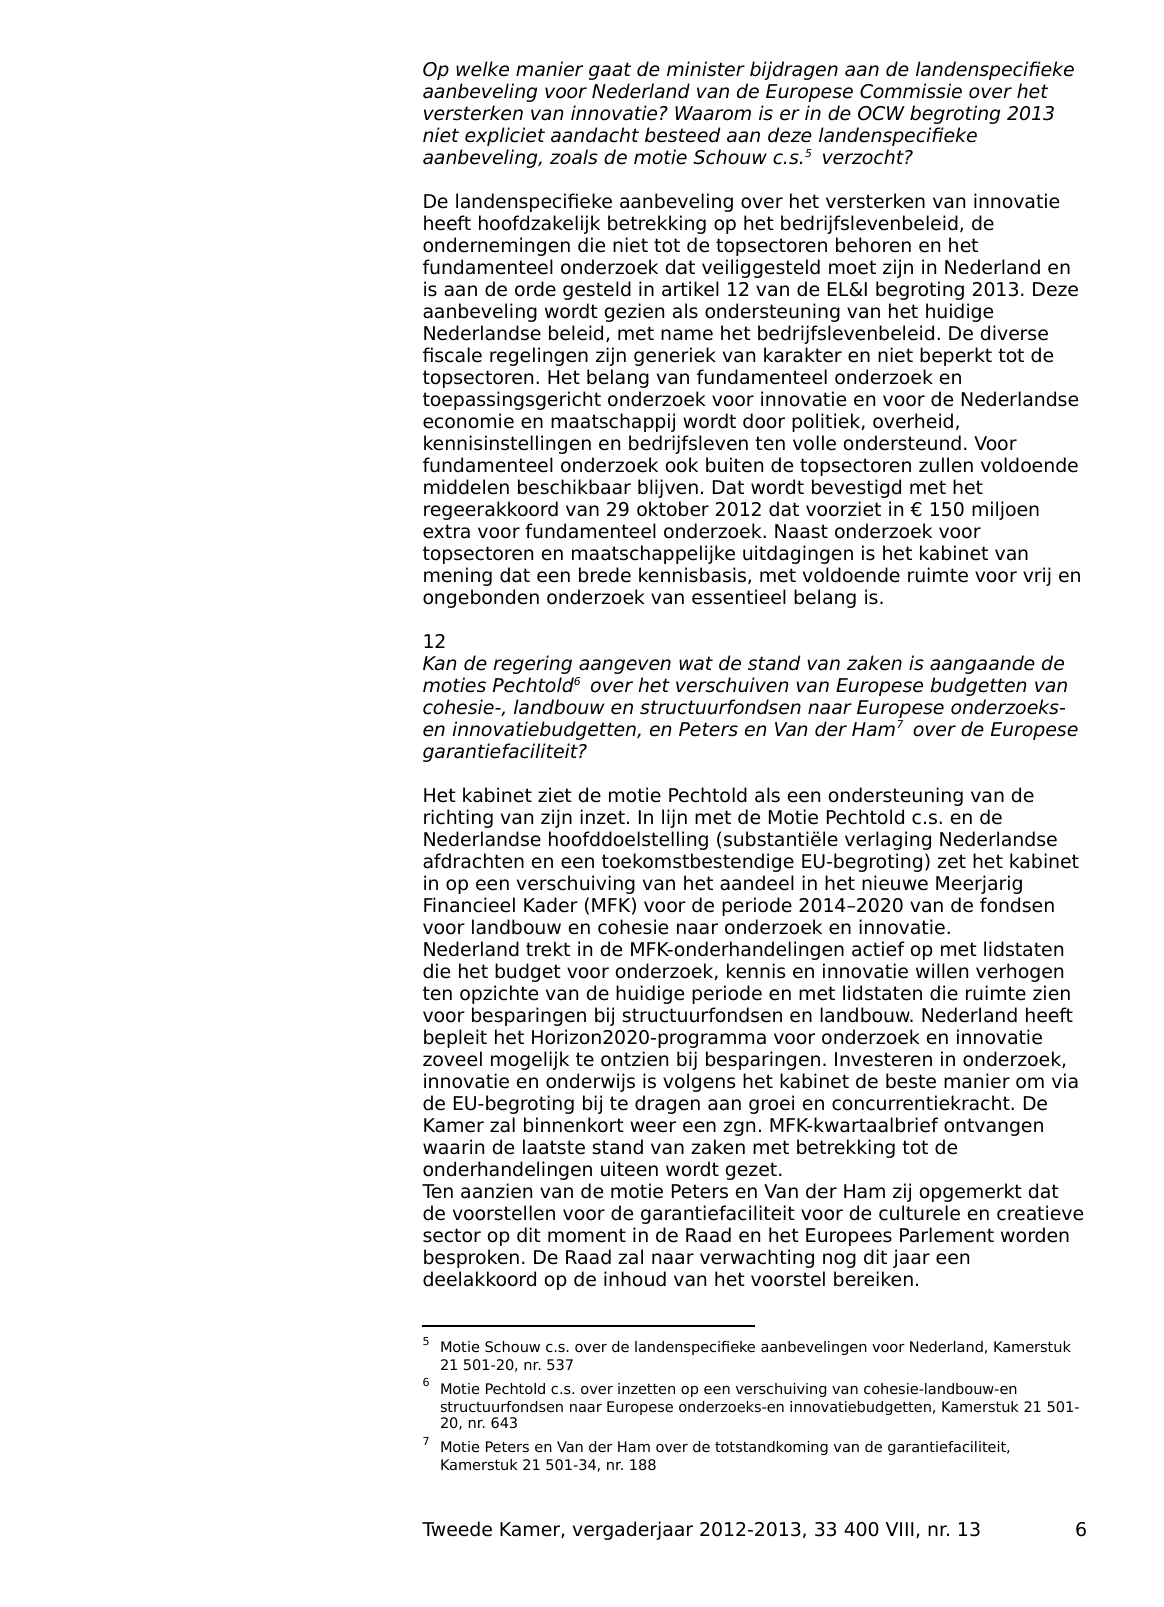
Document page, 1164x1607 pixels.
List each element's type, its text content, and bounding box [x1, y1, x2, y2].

text Kan de regering aangeven wat de stand van zaken is aangaande de moties Pechtold over het verschuiven van Europese budgetten van cohesie-, landbouw en structuurfondsen naar Europese onderzoeks- en innovatiebudgetten, en Peters en Van der Ham over de Europese garantiefaciliteit? [422, 653, 1087, 763]
text Motie Schouw c.s. over de landenspecifieke aanbevelingen voor Nederland, Kamerstuk 21 501-20, nr. 537 [422, 1335, 1087, 1374]
text Motie Peters en Van der Ham over de totstandkoming van de garantiefaciliteit, Kamerstuk 21 501-34, nr. 188 [422, 1435, 1087, 1474]
text Het kabinet ziet de motie Pechtold als een ondersteuning van de richting van zijn inzet. In lijn met de Motie Pechtold c.s. en de Nederlandse hoofddoelstelling (substantiële verlaging Nederlandse afdrachten en een toekomstbestendige EU-begroting) zet het kabinet in op een verschuiving van het aandeel in het nieuwe Meerjarig Financieel Kader (MFK) voor de periode 2014–2020 van de fondsen voor landbouw en cohesie naar onderzoek en innovatie. [422, 785, 1087, 939]
text Ten aanzien van de motie Peters en Van der Ham zij opgemerkt dat de voorstellen voor de garantiefaciliteit voor de culturele en creatieve sector op dit moment in de Raad en het Europees Parlement worden besproken. De Raad zal naar verwachting nog dit jaar een deelakkoord op de inhoud van het voorstel bereiken. [422, 1181, 1087, 1291]
text De landenspecifieke aanbeveling over het versterken van innovatie heeft hoofdzakelijk betrekking op het bedrijfslevenbeleid, de ondernemingen die niet tot de topsectoren behoren en het fundamenteel onderzoek dat veiliggesteld moet zijn in Nederland en is aan de orde gesteld in artikel 12 van de EL&I begroting 2013. Deze aanbeveling wordt gezien als ondersteuning van het huidige Nederlandse beleid, met name het bedrijfslevenbeleid. De diverse fiscale regelingen zijn generiek van karakter en niet beperkt tot de topsectoren. Het belang van fundamenteel onderzoek en toepassingsgericht onderzoek voor innovatie en voor de Nederlandse economie en maatschappij wordt door politiek, overheid, kennisinstellingen en bedrijfsleven ten volle ondersteund. Voor fundamenteel onderzoek ook buiten de topsectoren zullen voldoende middelen beschikbaar blijven. Dat wordt bevestigd met het regeerakkoord van 29 oktober 2012 dat voorziet in € 150 miljoen extra voor fundamenteel onderzoek. Naast onderzoek voor topsectoren en maatschappelijke uitdagingen is het kabinet van mening dat een brede kennisbasis, met voldoende ruimte voor vrij en ongebonden onderzoek van essentieel belang is. [422, 191, 1087, 609]
text Nederland trekt in de MFK-onderhandelingen actief op met lidstaten die het budget voor onderzoek, kennis en innovatie willen verhogen ten opzichte van de huidige periode en met lidstaten die ruimte zien voor besparingen bij structuurfondsen en landbouw. Nederland heeft bepleit het Horizon2020-programma voor onderzoek en innovatie zoveel mogelijk te ontzien bij besparingen. Investeren in onderzoek, innovatie en onderwijs is volgens het kabinet de beste manier om via de EU-begroting bij te dragen aan groei en concurrentiekracht. De Kamer zal binnenkort weer een zgn. MFK-kwartaalbrief ontvangen waarin de laatste stand van zaken met betrekking tot de onderhandelingen uiteen wordt gezet. [422, 939, 1087, 1181]
text 12 [422, 631, 1087, 653]
text Op welke manier gaat de minister bijdragen aan de landenspecifieke aanbeveling voor Nederland van de Europese Commissie over het versterken van innovatie? Waarom is er in de OCW begroting 2013 niet expliciet aandacht besteed aan deze landenspecifieke aanbeveling, zoals de motie Schouw c.s. verzocht? [422, 59, 1087, 169]
text Motie Pechtold c.s. over inzetten op een verschuiving van cohesie-landbouw-en structuurfondsen naar Europese onderzoeks-en innovatiebudgetten, Kamerstuk 21 501-20, nr. 643 [422, 1377, 1087, 1432]
